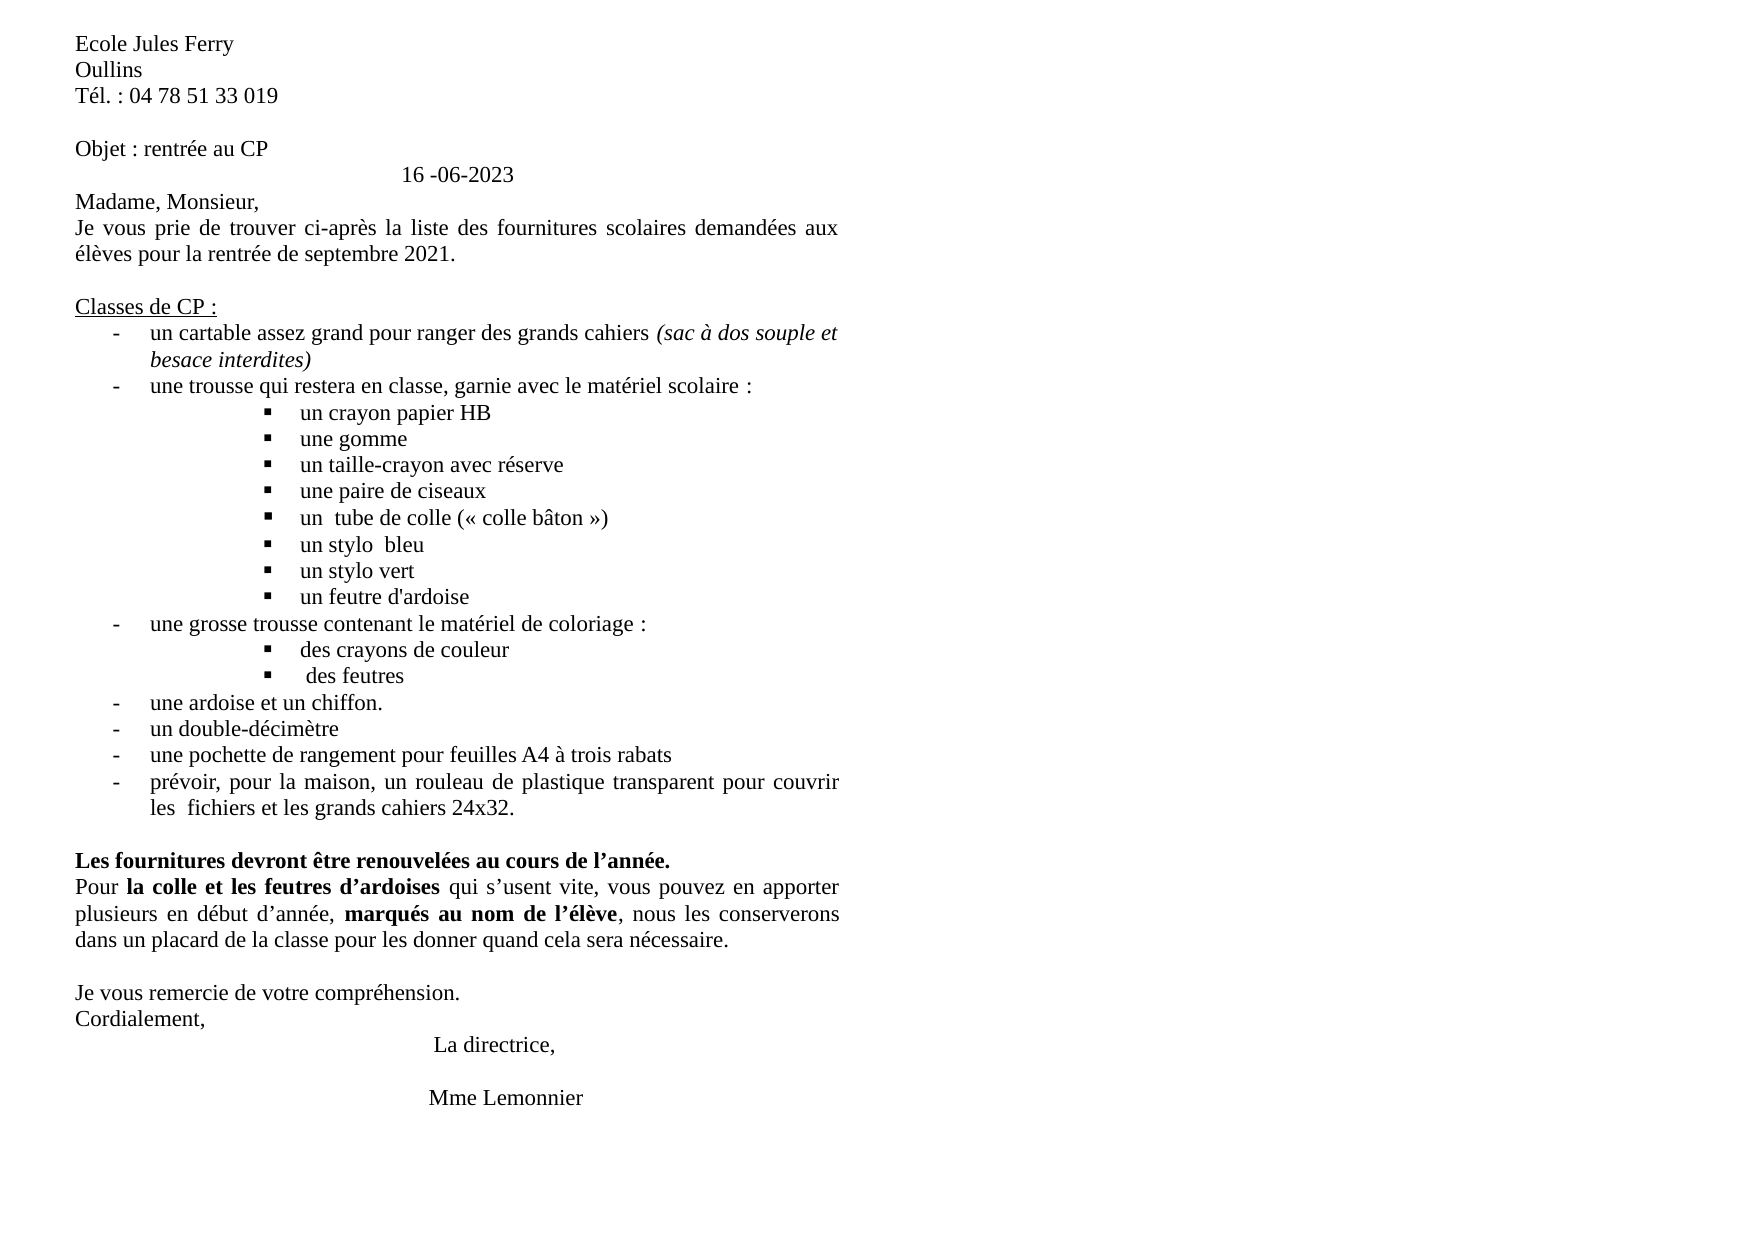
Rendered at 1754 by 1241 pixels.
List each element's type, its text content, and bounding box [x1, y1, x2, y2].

list un taille-crayon avec réserve [262, 451, 840, 478]
list un cartable assez grand pour ranger des grands cahiers (sac à dos souple et besace interdites) [112, 319, 840, 372]
text Mme Lemonnier [75, 1084, 840, 1111]
list un tube de colle (« colle bâton ») [262, 504, 840, 531]
list un double-décimètre [112, 715, 840, 742]
list un feutre d'ardoise [262, 583, 840, 610]
list une grosse trousse contenant le matériel de coloriage : [112, 610, 840, 636]
list prévoir, pour la maison, un rouleau de plastique transparent pour couvrir les fichiers et les grands cahiers 24x32. [112, 768, 840, 821]
text Madame, Monsieur, [75, 188, 840, 214]
list une ardoise et un chiffon. [112, 689, 840, 715]
text Classes de CP : [75, 293, 840, 319]
list des crayons de couleur [262, 636, 840, 662]
text Ecole Jules Ferry [75, 29, 840, 56]
text Objet : rentrée au CP [75, 135, 840, 161]
text Oullins [75, 56, 840, 82]
text Pour la colle et les feutres d’ardoises qui s’usent vite, vous pouvez en apporter plusieurs en début d’année, marqués au nom de l’élève, nous les conserverons dans un placard de la classe pour les donner quand cela sera nécessaire. [75, 873, 840, 952]
text 16 -06-2023 [75, 161, 840, 188]
list une paire de ciseaux [262, 478, 840, 504]
text Cordialement, [75, 1005, 840, 1031]
list une trousse qui restera en classe, garnie avec le matériel scolaire : [112, 372, 840, 398]
text Tél. : 04 78 51 33 019 [75, 82, 840, 109]
list un stylo bleu [262, 531, 840, 557]
list un stylo vert [262, 557, 840, 583]
list un crayon papier HB [262, 398, 840, 425]
text Les fournitures devront être renouvelées au cours de l’année. [75, 847, 840, 873]
list une pochette de rangement pour feuilles A4 à trois rabats [112, 742, 840, 768]
text Je vous prie de trouver ci-après la liste des fournitures scolaires demandées aux élèves pour la rentrée de septembre 2021. [75, 214, 840, 267]
text Je vous remercie de votre compréhension. [75, 979, 840, 1005]
list une gomme [262, 425, 840, 451]
text La directrice, [75, 1031, 840, 1058]
list des feutres [262, 662, 840, 689]
